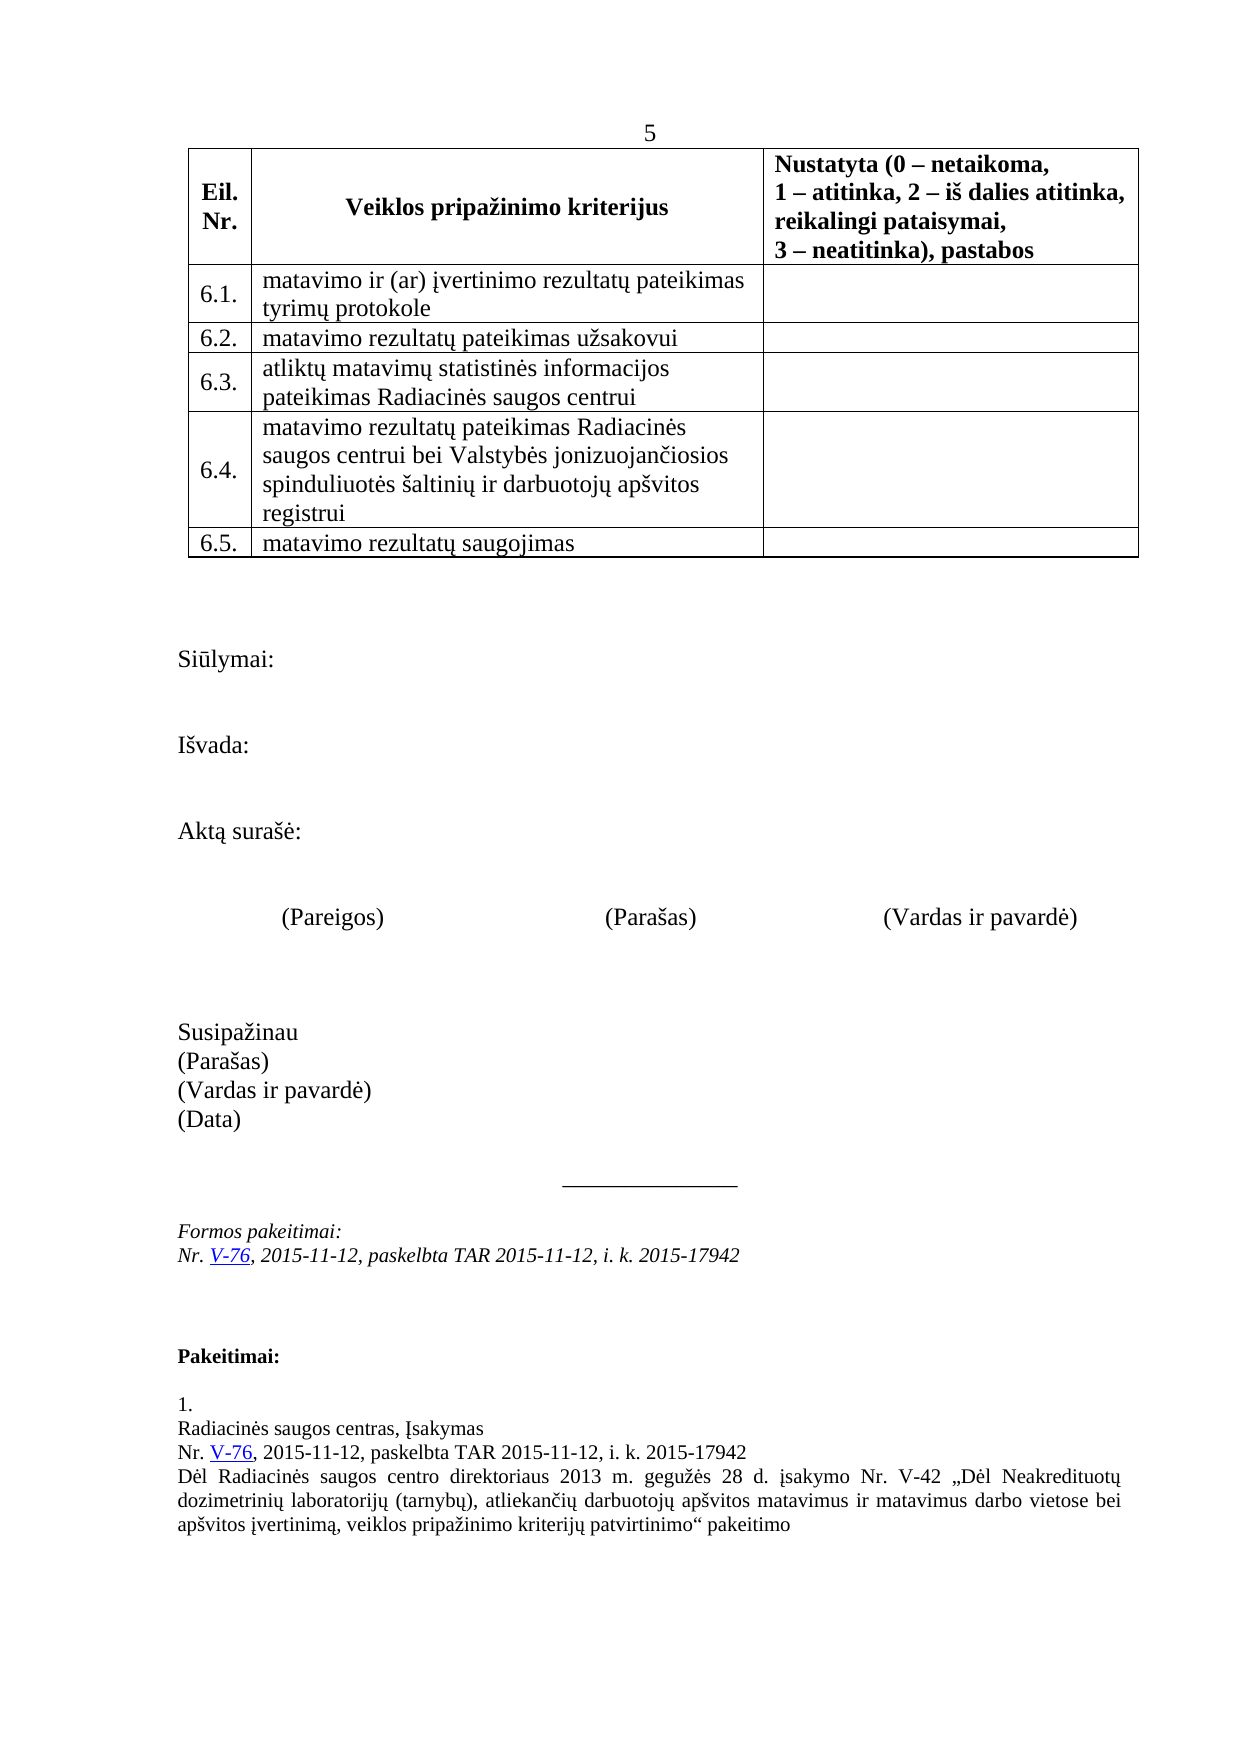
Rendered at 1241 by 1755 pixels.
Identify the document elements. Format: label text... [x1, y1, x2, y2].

table_cell atliktų matavimų statistinės informacijos pateikimas Radiacinės saugos centrui [252, 353, 763, 411]
text Dėl Radiacinės saugos centro direktoriaus 2013 m. gegužės 28 d. įsakymo Nr. V-42 „Dėl Neakredituotų dozimetrinių laboratorijų (tarnybų), atliekančių darbuotojų apšvitos matavimus ir matavimus darbo vietose bei apšvitos įvertinimą, veiklos pripažinimo kriterijų patvirtinimo“ pakeitimo [177, 1464, 1122, 1536]
table_cell [764, 412, 1138, 527]
table_cell 6.2. [189, 323, 251, 352]
table_cell matavimo rezultatų saugojimas [252, 528, 763, 556]
text Nr. V-76, 2015-11-12, paskelbta TAR 2015-11-12, i. k. 2015-17942 [177, 1440, 1122, 1464]
table_cell 6.3. [189, 353, 251, 411]
table_header Veiklos pripažinimo kriterijus [252, 149, 763, 264]
text (Vardas ir pavardė) [177, 1075, 1122, 1104]
text Susipažinau [177, 1017, 1122, 1046]
table_cell 6.5. [189, 528, 251, 556]
text Nr. V-76, 2015-11-12, paskelbta TAR 2015-11-12, i. k. 2015-17942 [177, 1243, 1122, 1267]
table_header [489, 903, 556, 931]
table_header (Pareigos) [177, 903, 488, 931]
table_cell [764, 528, 1138, 556]
table_cell [764, 265, 1138, 322]
text Pakeitimai: [177, 1344, 1122, 1368]
table_cell matavimo rezultatų pateikimas Radiacinės saugos centrui bei Valstybės jonizuojančiosios spinduliuotės šaltinių ir darbuotojų apšvitos registrui [252, 412, 763, 527]
text 1. [177, 1392, 1122, 1416]
text ______________ [177, 1161, 1122, 1190]
text Išvada: [177, 730, 1122, 759]
table_cell matavimo rezultatų pateikimas užsakovui [252, 323, 763, 352]
table_cell 6.4. [189, 412, 251, 527]
table_header (Vardas ir pavardė) [839, 903, 1122, 931]
text Radiacinės saugos centras, Įsakymas [177, 1416, 1122, 1440]
table_cell [764, 323, 1138, 352]
text Formos pakeitimai: [177, 1219, 1122, 1243]
table_header [746, 903, 838, 931]
text (Data) [177, 1104, 1122, 1132]
table_header Nustatyta (0 – netaikoma, 1 – atitinka, 2 – iš dalies atitinka, reikalingi pataisymai, 3 – neatitinka), pastabos [764, 149, 1138, 264]
text Siūlymai: [177, 644, 1122, 672]
table_cell matavimo ir (ar) įvertinimo rezultatų pateikimas tyrimų protokole [252, 265, 763, 322]
table_cell 6.1. [189, 265, 251, 322]
table_cell [764, 353, 1138, 411]
text (Parašas) [177, 1046, 1122, 1075]
text Aktą surašė: [177, 816, 1122, 845]
table_header Eil. Nr. [189, 149, 251, 264]
table_header (Parašas) [556, 903, 746, 931]
